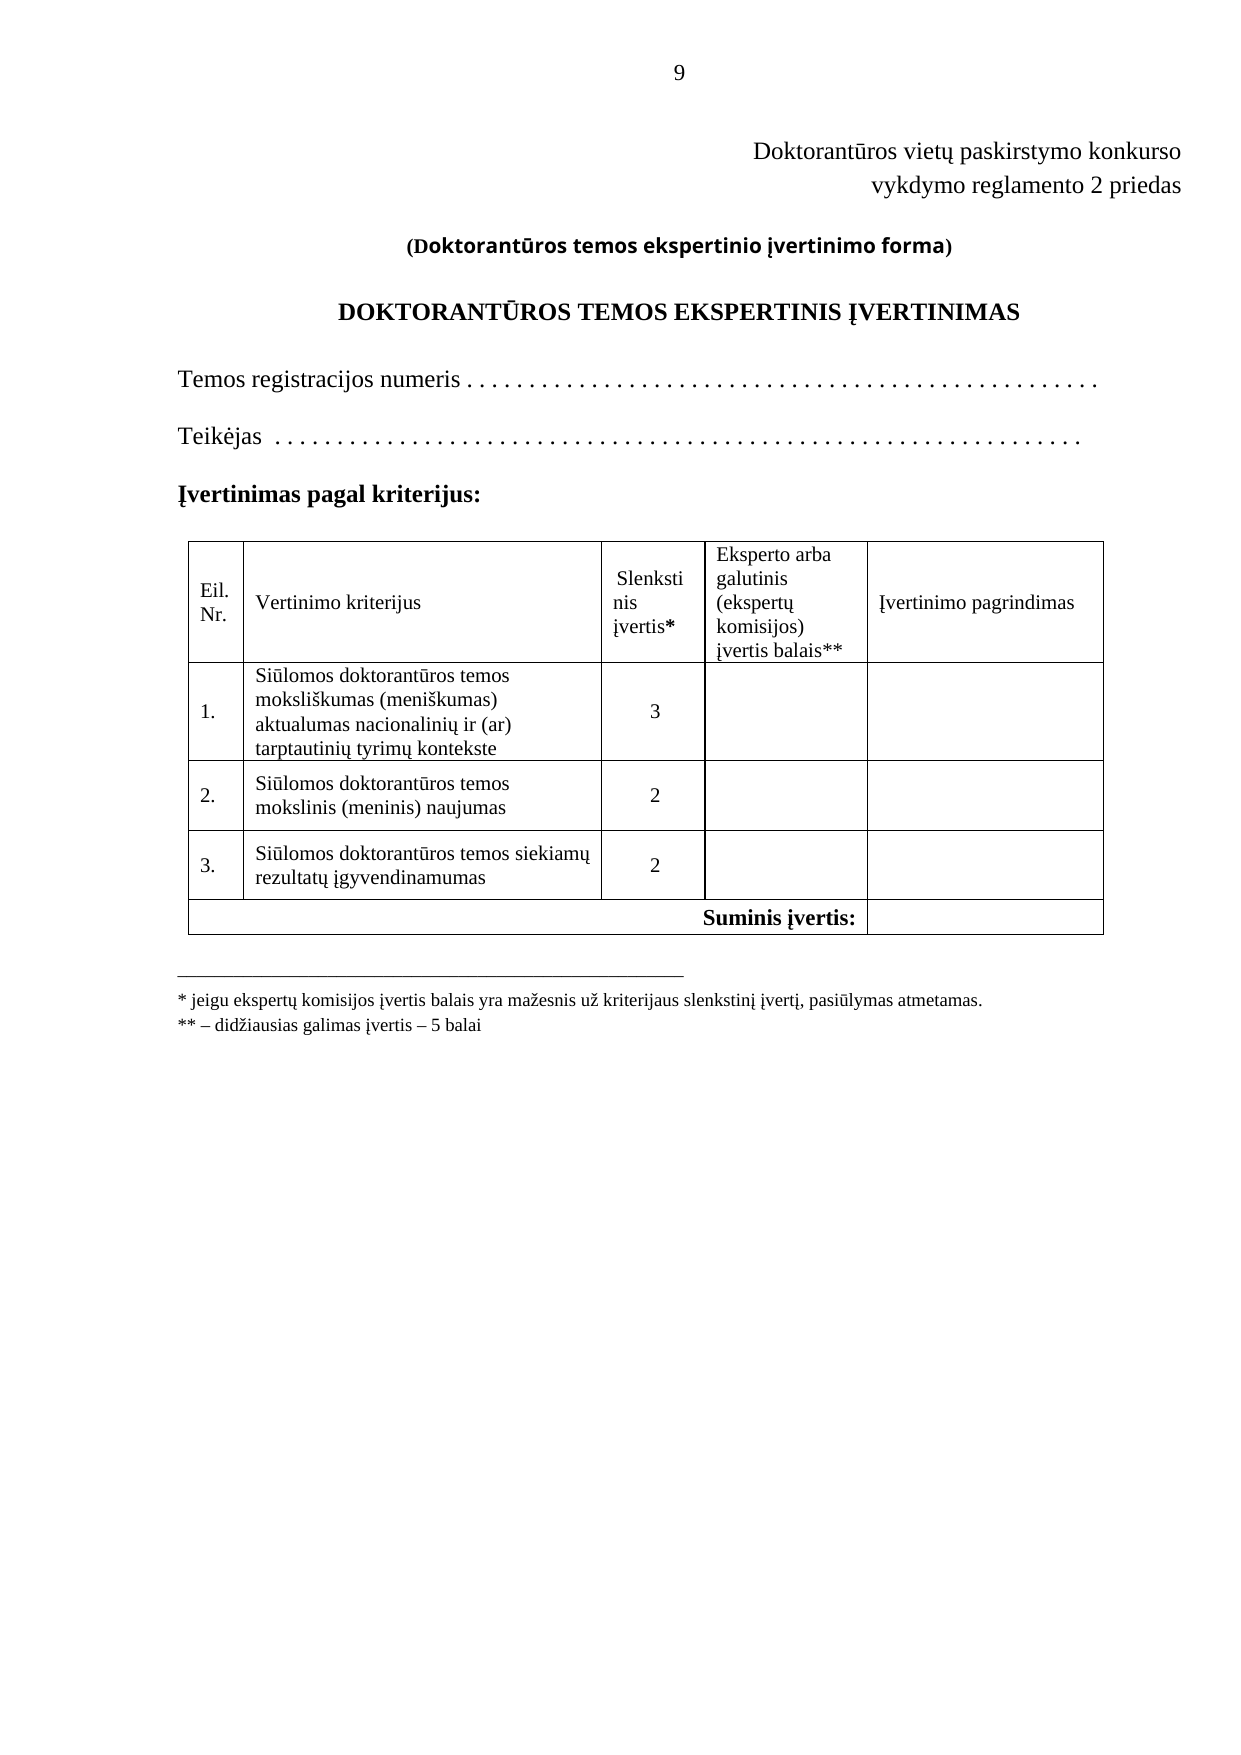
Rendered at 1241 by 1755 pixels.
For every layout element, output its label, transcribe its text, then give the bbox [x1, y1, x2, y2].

text –––––––––––––––––––––––––––––––––––––––––––––––––––––– [177, 964, 1181, 986]
table_cell [706, 831, 867, 899]
table_cell [706, 761, 867, 830]
table_cell 2 [602, 831, 704, 899]
text Temos registracijos numeris . . . . . . . . . . . . . . . . . . . . . . . . . . . . . . . . . . . . . . . . . . . . . . . . . . . [177, 364, 1181, 393]
table_cell 1. [189, 663, 243, 759]
table_cell [868, 900, 1103, 934]
table_cell [706, 663, 867, 759]
table_cell [868, 761, 1103, 830]
table_header Įvertinimo pagrindimas [868, 542, 1103, 662]
text Įvertinimas pagal kriterijus: [177, 479, 1181, 508]
text Doktorantūros vietų paskirstymo konkurso vykdymo reglamento 2 priedas [709, 136, 1181, 198]
table_cell [868, 831, 1103, 899]
text (Doktorantūros temos ekspertinio įvertinimo forma) [177, 231, 1181, 259]
table_cell Siūlomos doktorantūros temos mokslinis (meninis) naujumas [244, 761, 601, 830]
table_cell [868, 663, 1103, 759]
table_cell Suminis įvertis: [189, 900, 867, 934]
table_cell 2 [602, 761, 704, 830]
table_cell Siūlomos doktorantūros temos moksliškumas (meniškumas) aktualumas nacionalinių ir (ar) tarptautinių tyrimų kontekste [244, 663, 601, 759]
table_header Vertinimo kriterijus [244, 542, 601, 662]
table_cell 3. [189, 831, 243, 899]
table_header Eksperto arba galutinis (ekspertų komisijos) įvertis balais** [706, 542, 867, 662]
table_cell 3 [602, 663, 704, 759]
text ** – didžiausias galimas įvertis – 5 balai [177, 1014, 1181, 1036]
text * jeigu ekspertų komisijos įvertis balais yra mažesnis už kriterijaus slenkstinį įvertį, pasiūlymas atmetamas. [177, 989, 1181, 1011]
table_cell 2. [189, 761, 243, 830]
text Teikėjas . . . . . . . . . . . . . . . . . . . . . . . . . . . . . . . . . . . . . . . . . . . . . . . . . . . . . . . . . . . . . . . . . [177, 421, 1181, 450]
table_header Slenkstinis įvertis* [602, 542, 704, 662]
text DOKTORANTŪROS TEMOS EKSPERTINIS ĮVERTINIMAS [177, 297, 1181, 326]
table_header Eil. Nr. [189, 542, 243, 662]
table_cell Siūlomos doktorantūros temos siekiamų rezultatų įgyvendinamumas [244, 831, 601, 899]
